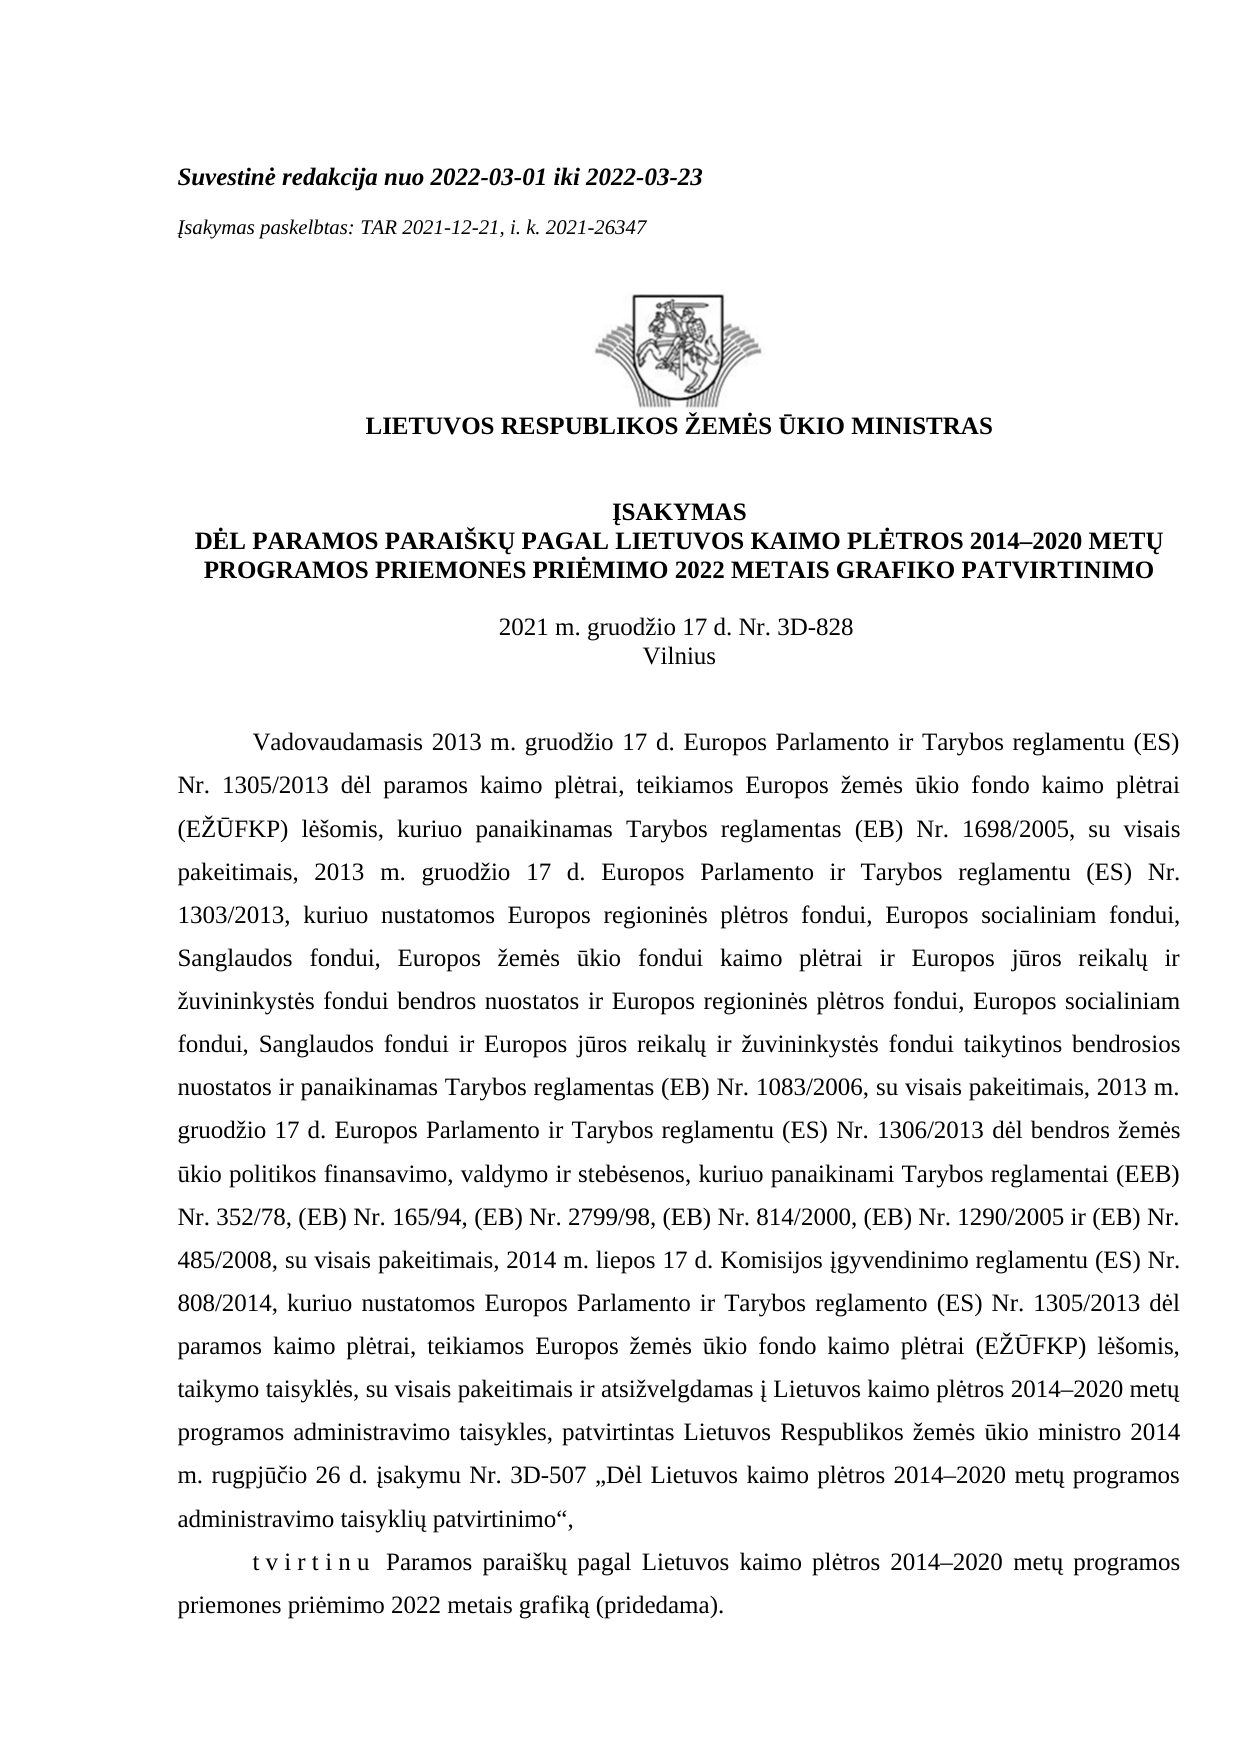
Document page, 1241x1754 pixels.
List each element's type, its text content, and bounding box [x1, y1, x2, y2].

text DĖL PARAMOS PARAIŠKŲ PAGAL LIETUVOS KAIMO PLĖTROS 2014–2020 METŲ PROGRAMOS PRIEMONES PRIĖMIMO 2022 METAIS GRAFIKO PATVIRTINIMO [177, 526, 1181, 584]
text ĮSAKYMAS [177, 497, 1181, 526]
text tvirtinu Paramos paraiškų pagal Lietuvos kaimo plėtros 2014–2020 metų programos priemones priėmimo 2022 metais grafiką (pridedama). [177, 1547, 1181, 1619]
text Vadovaudamasis 2013 m. gruodžio 17 d. Europos Parlamento ir Tarybos reglamentu (ES) Nr. 1305/2013 dėl paramos kaimo plėtrai, teikiamos Europos žemės ūkio fondo kaimo plėtrai (EŽŪFKP) lėšomis, kuriuo panaikinamas Tarybos reglamentas (EB) Nr. 1698/2005, su visais pakeitimais, 2013 m. gruodžio 17 d. Europos Parlamento ir Tarybos reglamentu (ES) Nr. 1303/2013, kuriuo nustatomos Europos regioninės plėtros fondui, Europos socialiniam fondui, Sanglaudos fondui, Europos žemės ūkio fondui kaimo plėtrai ir Europos jūros reikalų ir žuvininkystės fondui bendros nuostatos ir Europos regioninės plėtros fondui, Europos socialiniam fondui, Sanglaudos fondui ir Europos jūros reikalų ir žuvininkystės fondui taikytinos bendrosios nuostatos ir panaikinamas Tarybos reglamentas (EB) Nr. 1083/2006, su visais pakeitimais, 2013 m. gruodžio 17 d. Europos Parlamento ir Tarybos reglamentu (ES) Nr. 1306/2013 dėl bendros žemės ūkio politikos finansavimo, valdymo ir stebėsenos, kuriuo panaikinami Tarybos reglamentai (EEB) Nr. 352/78, (EB) Nr. 165/94, (EB) Nr. 2799/98, (EB) Nr. 814/2000, (EB) Nr. 1290/2005 ir (EB) Nr. 485/2008, su visais pakeitimais, 2014 m. liepos 17 d. Komisijos įgyvendinimo reglamentu (ES) Nr. 808/2014, kuriuo nustatomos Europos Parlamento ir Tarybos reglamento (ES) Nr. 1305/2013 dėl paramos kaimo plėtrai, teikiamos Europos žemės ūkio fondo kaimo plėtrai (EŽŪFKP) lėšomis, taikymo taisyklės, su visais pakeitimais ir atsižvelgdamas į Lietuvos kaimo plėtros 2014–2020 metų programos administravimo taisykles, patvirtintas Lietuvos Respublikos žemės ūkio ministro 2014 m. rugpjūčio 26 d. įsakymu Nr. 3D-507 „Dėl Lietuvos kaimo plėtros 2014–2020 metų programos administravimo taisyklių patvirtinimo“, [177, 727, 1181, 1532]
text Vilnius [177, 641, 1181, 670]
text 2021 m. gruodžio 17 d. Nr. 3D-828 [177, 612, 1181, 641]
text Suvestinė redakcija nuo 2022-03-01 iki 2022-03-23 [177, 162, 1181, 191]
text Įsakymas paskelbtas: TAR 2021-12-21, i. k. 2021-26347 [177, 215, 1181, 239]
text LIETUVOS RESPUBLIKOS ŽEMĖS ŪKIO MINISTRAS [177, 411, 1181, 440]
